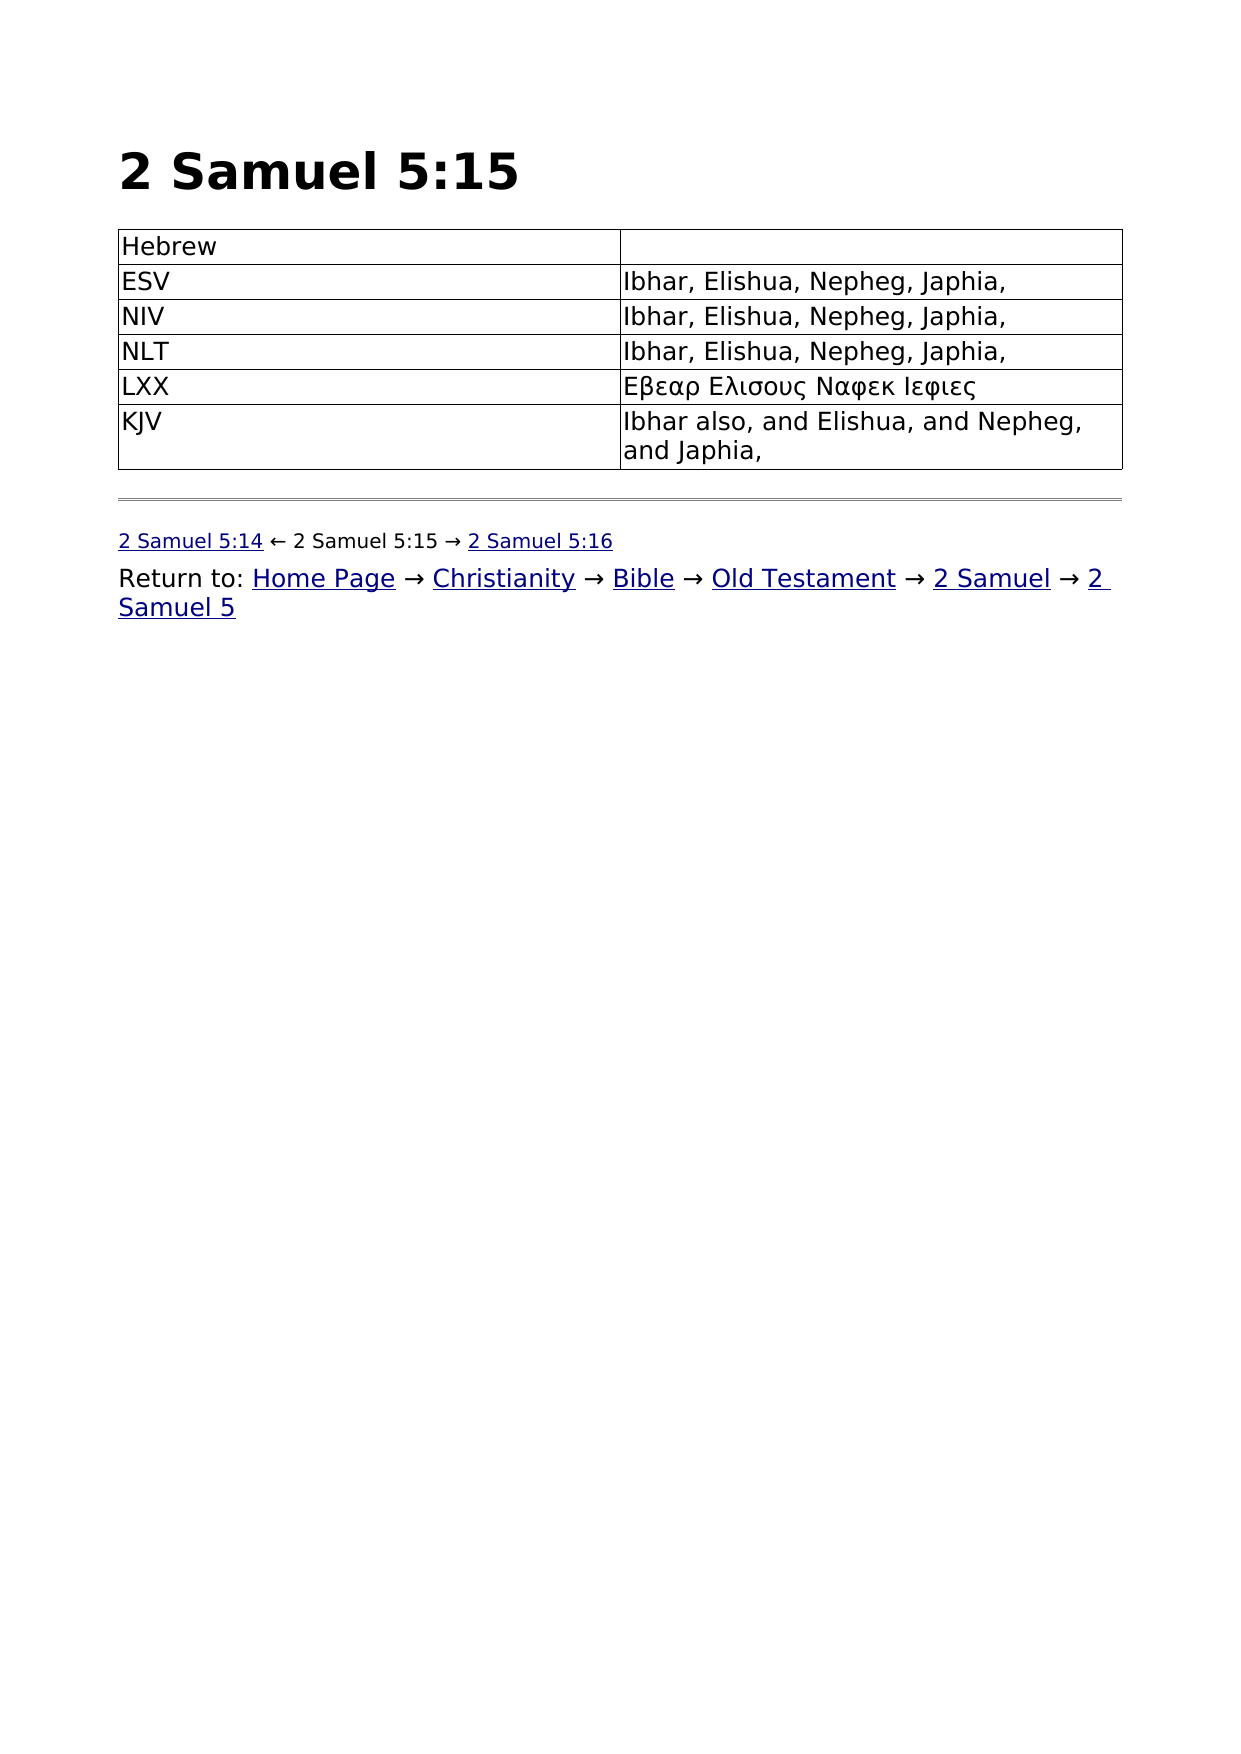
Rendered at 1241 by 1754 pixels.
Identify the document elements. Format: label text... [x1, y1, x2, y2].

table_cell ESV [119, 265, 620, 299]
table_cell Ibhar also, and Elishua, and Nepheg, and Japhia, [621, 405, 1122, 468]
table_cell LXX [119, 370, 620, 404]
table_cell Ibhar, Elishua, Nepheg, Japhia, [621, 265, 1122, 299]
table_header Hebrew [119, 230, 620, 264]
subtitle 2 Samuel 5:15 [118, 143, 1122, 201]
text Return to: Home Page → Christianity → Bible → Old Testament → 2 Samuel → 2 Samuel 5 [118, 564, 1122, 622]
table_cell Ibhar, Elishua, Nepheg, Japhia, [621, 335, 1122, 369]
table_cell NIV [119, 300, 620, 334]
text 2 Samuel 5:14 ← 2 Samuel 5:15 → 2 Samuel 5:16 [118, 530, 1122, 564]
table_header [621, 230, 1122, 264]
table_cell Ibhar, Elishua, Nepheg, Japhia, [621, 300, 1122, 334]
table_cell KJV [119, 405, 620, 468]
table_cell NLT [119, 335, 620, 369]
table_cell Εβεαρ Ελισους Ναφεκ Ιεφιες [621, 370, 1122, 404]
